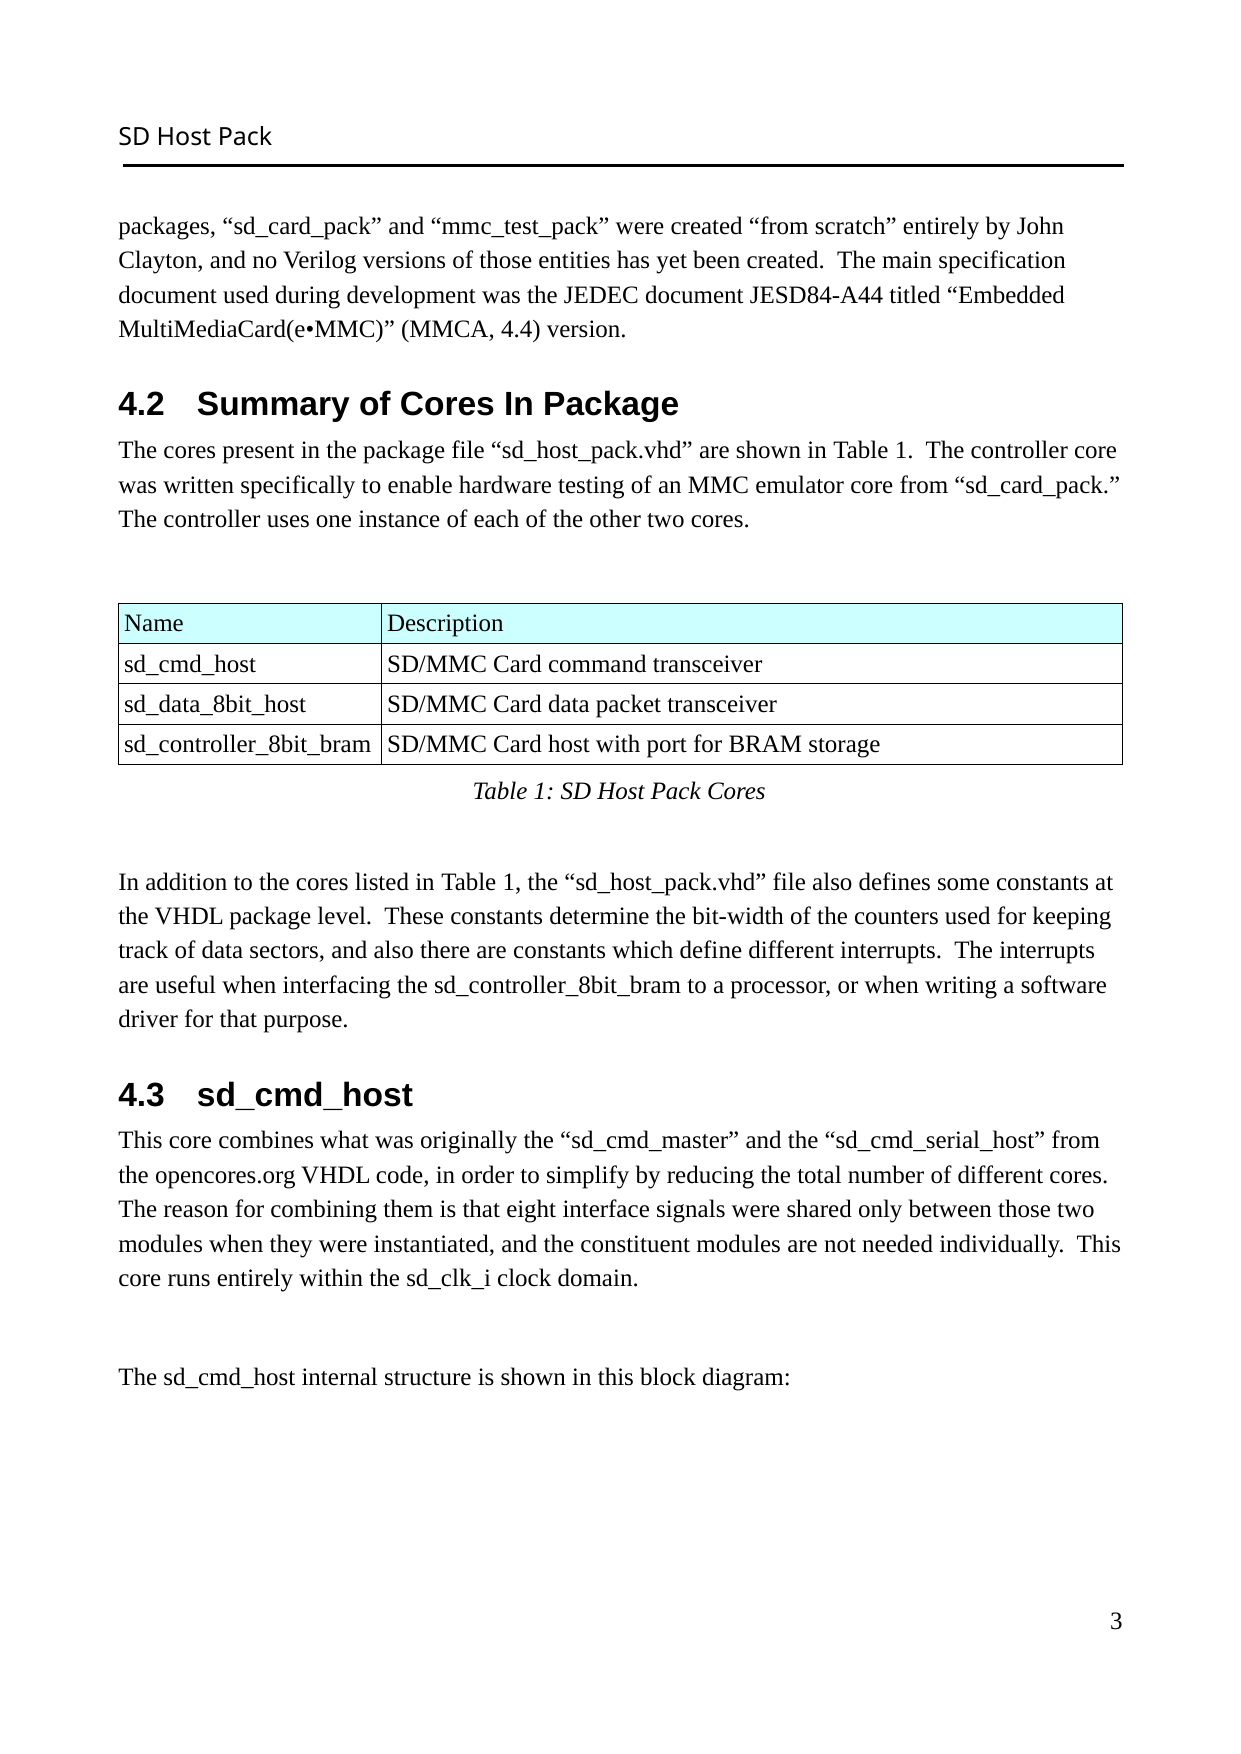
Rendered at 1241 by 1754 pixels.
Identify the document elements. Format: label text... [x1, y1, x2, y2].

table_header Name [119, 604, 381, 643]
text Table 1: SD Host Pack Cores [118, 776, 1122, 805]
subtitle Summary of Cores In Package [118, 384, 1122, 423]
table_cell SD/MMC Card host with port for BRAM storage [382, 725, 1122, 764]
text packages, “sd_card_pack” and “mmc_test_pack” were created “from scratch” entirely by John Clayton, and no Verilog versions of those entities has yet been created. The main specification document used during development was the JEDEC document JESD84-A44 titled “Embedded MultiMediaCard(e•MMC)” (MMCA, 4.4) version. [118, 211, 1122, 343]
table_cell SD/MMC Card data packet transceiver [382, 684, 1122, 723]
table_cell sd_data_8bit_host [119, 684, 381, 723]
table_cell SD/MMC Card command transceiver [382, 644, 1122, 683]
table_header Description [382, 604, 1122, 643]
text The sd_cmd_host internal structure is shown in this block diagram: [118, 1362, 1122, 1390]
table_cell sd_controller_8bit_bram [119, 725, 381, 764]
subtitle sd_cmd_host [118, 1074, 1122, 1113]
text The cores present in the package file “sd_host_pack.vhd” are shown in Table 1. The controller core was written specifically to enable hardware testing of an MMC emulator core from “sd_card_pack.” The controller uses one instance of each of the other two cores. [118, 435, 1122, 533]
table_cell sd_cmd_host [119, 644, 381, 683]
text This core combines what was originally the “sd_cmd_master” and the “sd_cmd_serial_host” from the opencores.org VHDL code, in order to simplify by reducing the total number of different cores. The reason for combining them is that eight interface signals were shared only between those two modules when they were instantiated, and the constituent modules are not needed individually. This core runs entirely within the sd_clk_i clock domain. [118, 1126, 1122, 1292]
text In addition to the cores listed in Table 1, the “sd_host_pack.vhd” file also defines some constants at the VHDL package level. These constants determine the bit-width of the counters used for keeping track of data sectors, and also there are constants which define different interrupts. The interrupts are useful when interfacing the sd_controller_8bit_bram to a processor, or when writing a software driver for that purpose. [118, 867, 1122, 1033]
